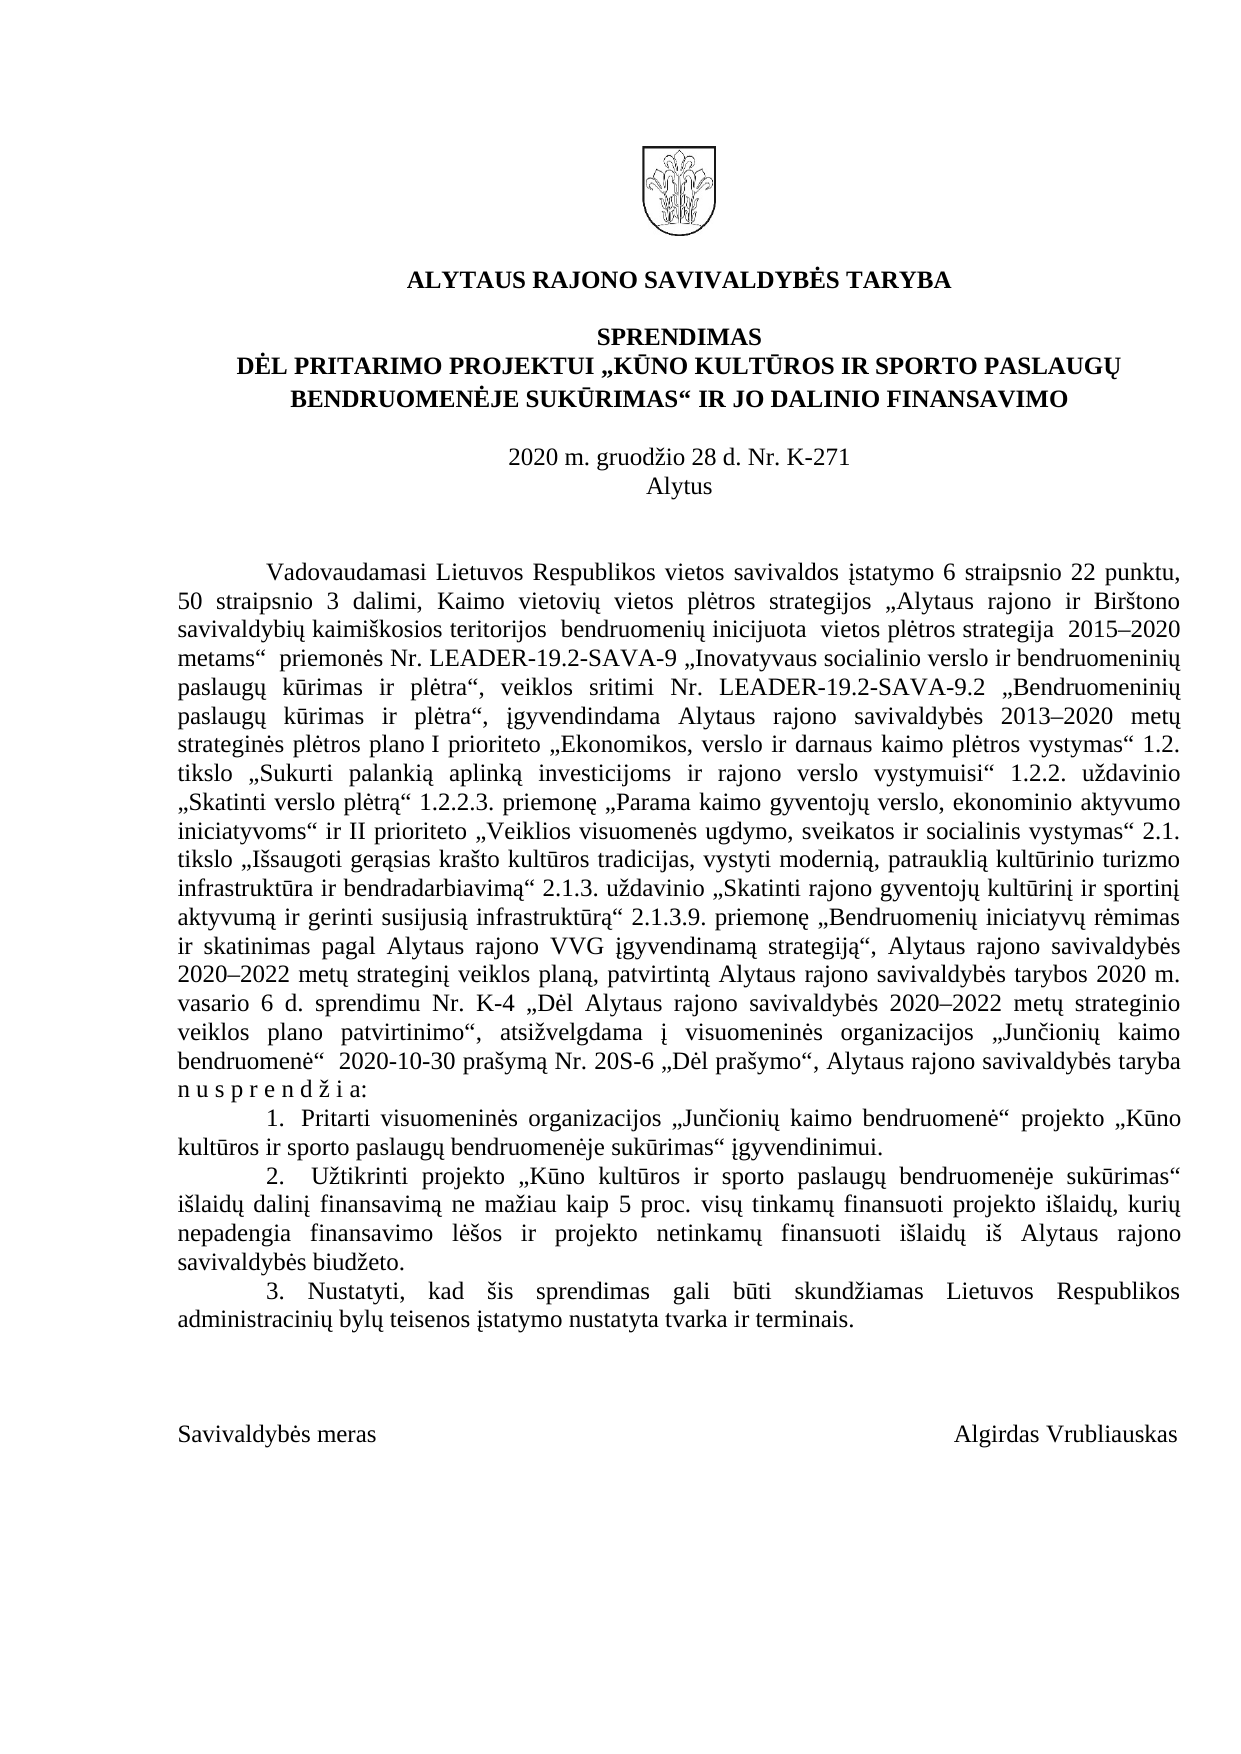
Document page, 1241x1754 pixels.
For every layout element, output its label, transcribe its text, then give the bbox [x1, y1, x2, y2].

text DĖL PRITARIMO PROJEKTUI „KŪNO KULTŪROS IR SPORTO PASLAUGŲ BENDRUOMENĖJE SUKŪRIMAS“ IR JO DALINIO FINANSAVIMO [177, 351, 1181, 413]
text Alytus [177, 471, 1181, 499]
text 2020 m. gruodžio 28 d. Nr. K-271 [177, 442, 1181, 471]
text ALYTAUS RAJONO SAVIVALDYBĖS TARYBA [177, 265, 1181, 293]
text 2. Užtikrinti projekto „Kūno kultūros ir sporto paslaugų bendruomenėje sukūrimas“ išlaidų dalinį finansavimą ne mažiau kaip 5 proc. visų tinkamų finansuoti projekto išlaidų, kurių nepadengia finansavimo lėšos ir projekto netinkamų finansuoti išlaidų iš Alytaus rajono savivaldybės biudžeto. [177, 1161, 1181, 1276]
text Savivaldybės meras Algirdas Vrubliauskas [177, 1419, 1181, 1448]
text SPRENDIMAS [177, 322, 1181, 351]
text 3. Nustatyti, kad šis sprendimas gali būti skundžiamas Lietuvos Respublikos administracinių bylų teisenos įstatymo nustatyta tvarka ir terminais. [177, 1276, 1181, 1333]
text Vadovaudamasi Lietuvos Respublikos vietos savivaldos įstatymo 6 straipsnio 22 punktu, 50 straipsnio 3 dalimi, Kaimo vietovių vietos plėtros strategijos „Alytaus rajono ir Birštono savivaldybių kaimiškosios teritorijos bendruomenių inicijuota vietos plėtros strategija 2015–2020 metams“ priemonės Nr. LEADER-19.2-SAVA-9 „Inovatyvaus socialinio verslo ir bendruomeninių paslaugų kūrimas ir plėtra“, veiklos sritimi Nr. LEADER-19.2-SAVA-9.2 „Bendruomeninių paslaugų kūrimas ir plėtra“, įgyvendindama Alytaus rajono savivaldybės 2013–2020 metų strateginės plėtros plano I prioriteto „Ekonomikos, verslo ir darnaus kaimo plėtros vystymas“ 1.2. tikslo „Sukurti palankią aplinką investicijoms ir rajono verslo vystymuisi“ 1.2.2. uždavinio „Skatinti verslo plėtrą“ 1.2.2.3. priemonę „Parama kaimo gyventojų verslo, ekonominio aktyvumo iniciatyvoms“ ir II prioriteto „Veiklios visuomenės ugdymo, sveikatos ir socialinis vystymas“ 2.1. tikslo „Išsaugoti gerąsias krašto kultūros tradicijas, vystyti modernią, patrauklią kultūrinio turizmo infrastruktūra ir bendradarbiavimą“ 2.1.3. uždavinio „Skatinti rajono gyventojų kultūrinį ir sportinį aktyvumą ir gerinti susijusią infrastruktūrą“ 2.1.3.9. priemonę „Bendruomenių iniciatyvų rėmimas ir skatinimas pagal Alytaus rajono VVG įgyvendinamą strategiją“, Alytaus rajono savivaldybės 2020–2022 metų strateginį veiklos planą, patvirtintą Alytaus rajono savivaldybės tarybos 2020 m. vasario 6 d. sprendimu Nr. K-4 „Dėl Alytaus rajono savivaldybės 2020–2022 metų strateginio veiklos plano patvirtinimo“, atsižvelgdama į visuomeninės organizacijos „Junčionių kaimo bendruomenė“ 2020-10-30 prašymą Nr. 20S-6 „Dėl prašymo“, Alytaus rajono savivaldybės taryba nusprendžia: [177, 557, 1181, 1103]
text 1. Pritarti visuomeninės organizacijos „Junčionių kaimo bendruomenė“ projekto „Kūno kultūros ir sporto paslaugų bendruomenėje sukūrimas“ įgyvendinimui. [177, 1103, 1181, 1161]
